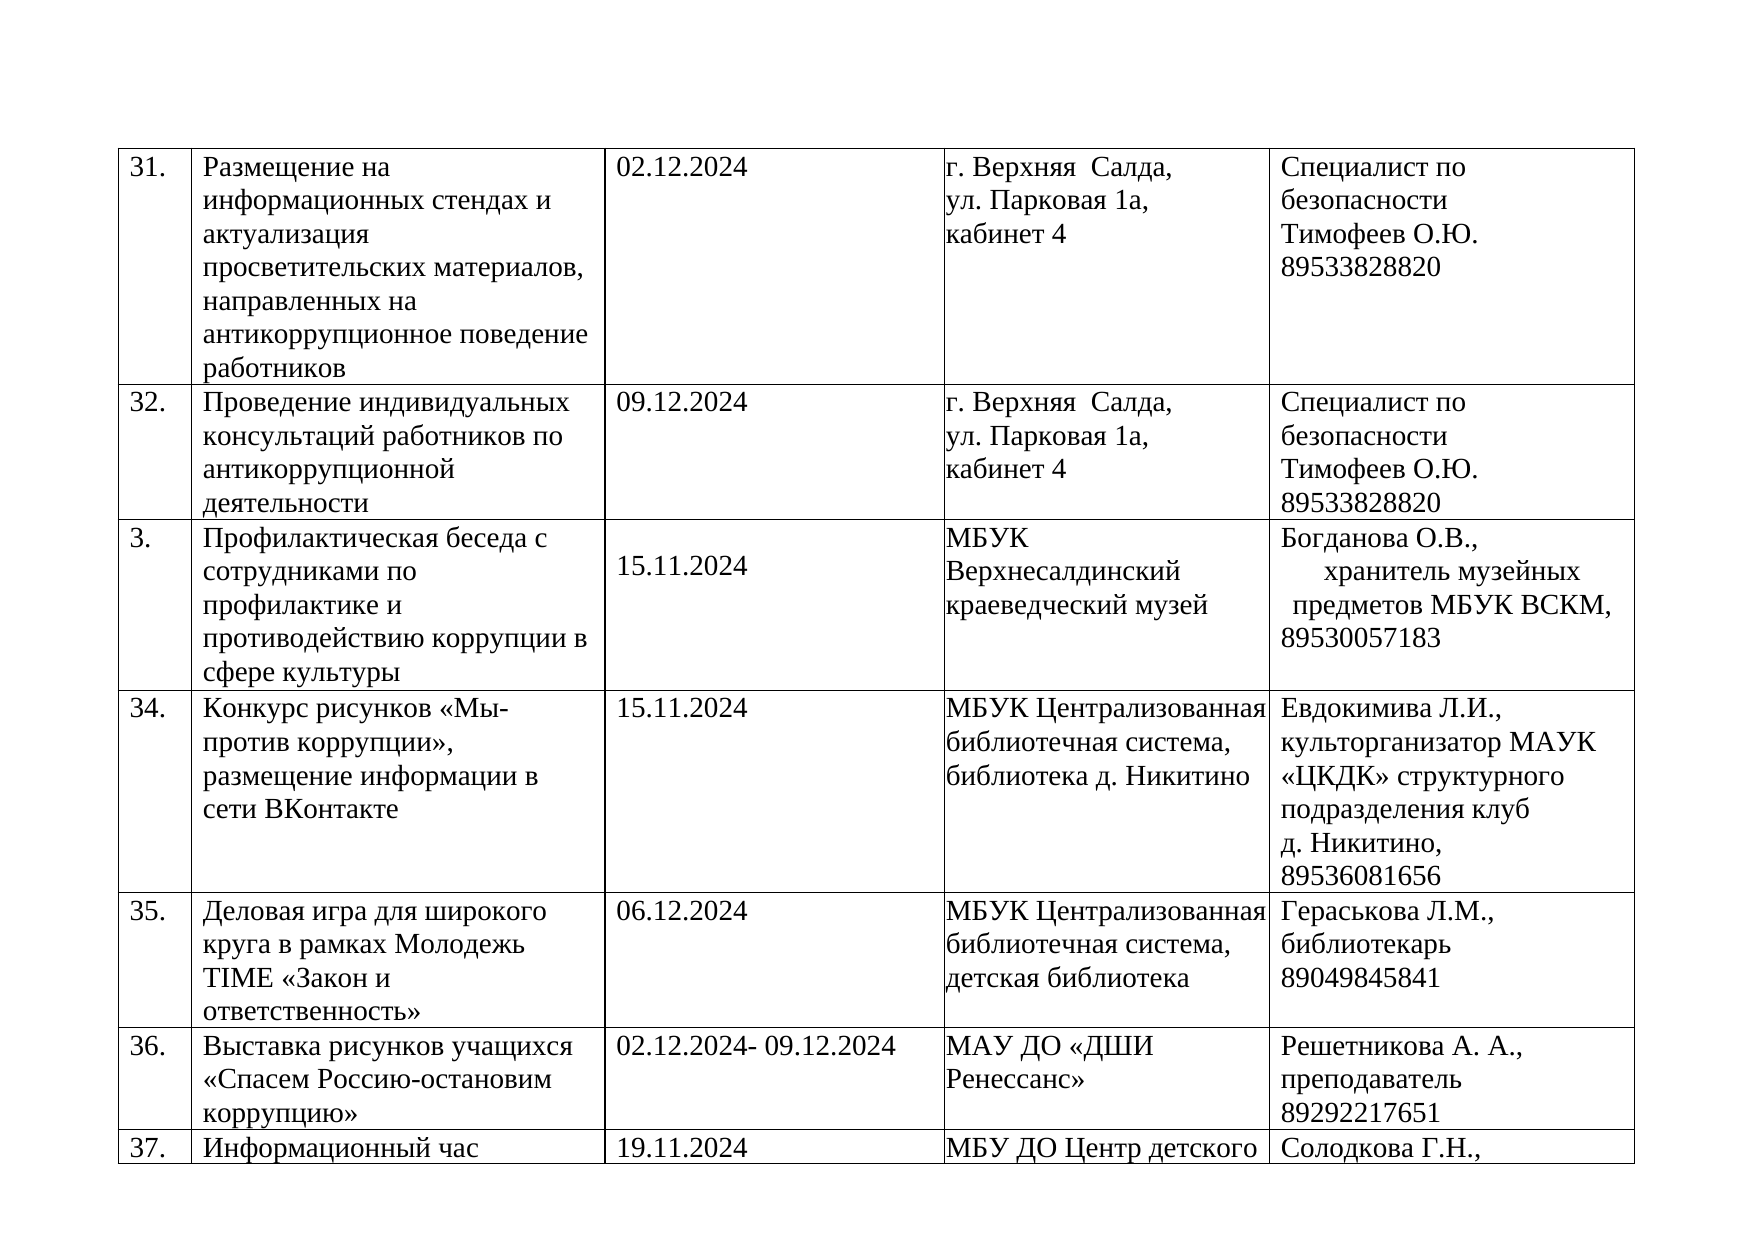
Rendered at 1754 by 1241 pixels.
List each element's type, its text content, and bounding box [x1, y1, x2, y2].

table_cell МБУК Централизованная библиотечная система, детская библиотека [945, 893, 1269, 1027]
table_cell [1635, 384, 1754, 519]
table_cell 36. [119, 1028, 191, 1129]
table_cell Конкурс рисунков «Мы-против коррупции», размещение информации в сети ВКонтакте [192, 691, 604, 892]
table_cell Выставка рисунков учащихся «Спасем Россию-остановим коррупцию» [192, 1028, 604, 1129]
table_cell 02.12.2024 [606, 149, 944, 383]
table_cell Профилактическая беседа с сотрудниками по профилактике и противодействию коррупции в сфере культуры [192, 520, 604, 689]
table_cell Специалист по безопасности Тимофеев О.Ю. 89533828820 [1270, 385, 1634, 519]
table_cell Решетникова А. А., преподаватель 89292217651 [1270, 1028, 1634, 1129]
table_cell Евдокимива Л.И., культорганизатор МАУК «ЦКДК» структурного подразделения клуб д. Никитино, 89536081656 [1270, 691, 1634, 892]
table_cell 32. [119, 385, 191, 519]
table_cell Информационный час [192, 1130, 604, 1163]
table_cell г. Верхняя Салда, ул. Парковая 1а, кабинет 4 [945, 385, 1269, 519]
table_cell 37. [119, 1130, 191, 1163]
table_cell Проведение индивидуальных консультаций работников по антикоррупционной деятельности [192, 385, 604, 519]
table_cell 31. [119, 149, 191, 383]
table_cell 09.12.2024 [606, 385, 944, 519]
table_cell МБУ ДО Центр детского [945, 1130, 1269, 1163]
table_cell Размещение на информационных стендах и актуализация просветительских материалов, направленных на антикоррупционное поведение работников [192, 149, 604, 383]
table_cell Деловая игра для широкого круга в рамках Молодежь TIME «Закон и ответственность» [192, 893, 604, 1027]
table_cell 35. [119, 893, 191, 1027]
table_cell г. Верхняя Салда, ул. Парковая 1а, кабинет 4 [945, 149, 1269, 383]
table_cell 34. [119, 691, 191, 892]
table_cell [1635, 892, 1754, 1027]
table_cell 15.11.2024 [606, 520, 944, 689]
table_cell Солодкова Г.Н., [1270, 1130, 1634, 1163]
table_cell МАУ ДО «ДШИ Ренессанс» [945, 1028, 1269, 1129]
table_cell 02.12.2024- 09.12.2024 [606, 1028, 944, 1129]
table_cell 15.11.2024 [606, 691, 944, 892]
table_cell Специалист по безопасности Тимофеев О.Ю. 89533828820 [1270, 149, 1634, 383]
table_cell Гераськова Л.М., библиотекарь 89049845841 [1270, 893, 1634, 1027]
table_cell МБУК Верхнесалдинский краеведческий музей [945, 520, 1269, 689]
table_cell [1635, 148, 1754, 383]
table_cell [1635, 519, 1754, 689]
table_cell 3. [119, 520, 191, 689]
table_cell 19.11.2024 [606, 1130, 944, 1163]
table_cell МБУК Централизованная библиотечная система, библиотека д. Никитино [945, 691, 1269, 892]
table_cell [1635, 1129, 1754, 1163]
table_cell Богданова О.В., хранитель музейных предметов МБУК ВСКМ, 89530057183 [1270, 520, 1634, 689]
table_cell [1635, 1027, 1754, 1129]
table_cell [1635, 690, 1754, 892]
table_cell 06.12.2024 [606, 893, 944, 1027]
